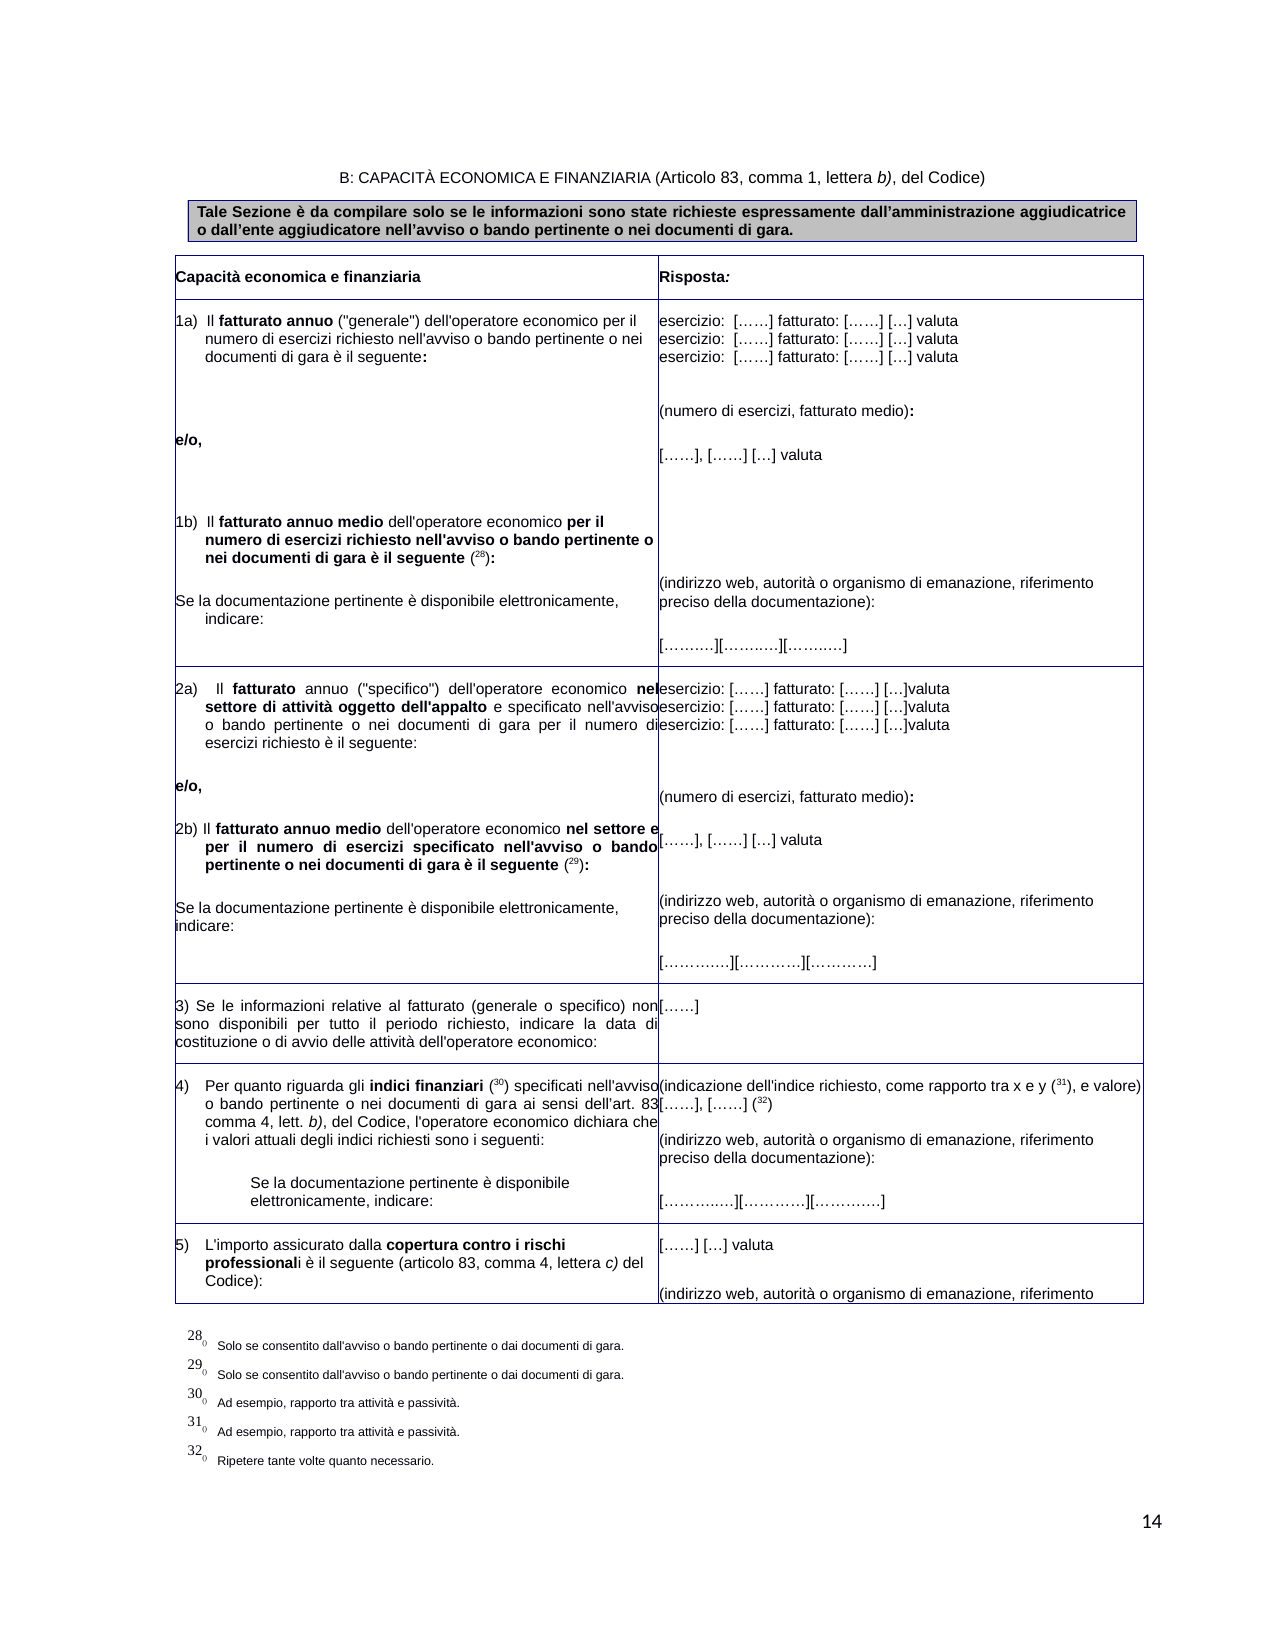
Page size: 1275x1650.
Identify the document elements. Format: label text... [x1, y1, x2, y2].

table_cell [……] [659, 984, 1143, 1063]
table_cell esercizio: [……] fatturato: [……] […]valuta esercizio: [……] fatturato: [……] […]valuta esercizio: [……] fatturato: [……] […]valuta (numero di esercizi, fatturato medio): [……], [……] […] valuta (indirizzo web, autorità o organismo di emanazione, riferimento preciso della documentazione): [……….…][…………][…………] [659, 667, 1143, 983]
table_cell esercizio: [……] fatturato: [……] […] valuta esercizio: [……] fatturato: [……] […] valuta esercizio: [……] fatturato: [……] […] valuta (numero di esercizi, fatturato medio): [……], [……] […] valuta (indirizzo web, autorità o organismo di emanazione, riferimento preciso della documentazione): […….…][……..…][……..…] [659, 300, 1143, 666]
table_cell [……] […] valuta (indirizzo web, autorità o organismo di emanazione, riferimento [659, 1224, 1143, 1302]
table_cell Per quanto riguarda gli indici finanziari () specificati nell'avviso o bando pertinente o nei documenti di gara ai sensi dell’art. 83 comma 4, lett. b), del Codice, l'operatore economico dichiara che i valori attuali degli indici richiesti sono i seguenti: Se la documentazione pertinente è disponibile elettronicamente, indicare: [176, 1064, 658, 1222]
table_cell (indicazione dell'indice richiesto, come rapporto tra x e y (), e valore) [……], [……] () (indirizzo web, autorità o organismo di emanazione, riferimento preciso della documentazione): [………..…][…………][……….…] [659, 1064, 1143, 1222]
table_cell 2a) Il fatturato annuo ("specifico") dell'operatore economico nel settore di attività oggetto dell'appalto e specificato nell'avviso o bando pertinente o nei documenti di gara per il numero di esercizi richiesto è il seguente: e/o, 2b) Il fatturato annuo medio dell'operatore economico nel settore e per il numero di esercizi specificato nell'avviso o bando pertinente o nei documenti di gara è il seguente (): Se la documentazione pertinente è disponibile elettronicamente, indicare: [176, 667, 658, 983]
text Tale Sezione è da compilare solo se le informazioni sono state richieste espressamente dall’amministrazione aggiudicatrice o dall’ente aggiudicatore nell’avviso o bando pertinente o nei documenti di gara. [189, 201, 1136, 241]
table_cell L'importo assicurato dalla copertura contro i rischi professionali è il seguente (articolo 83, comma 4, lettera c) del Codice): [176, 1224, 658, 1302]
table_header Risposta: [659, 256, 1143, 298]
table_cell 1a) Il fatturato annuo ("generale") dell'operatore economico per il numero di esercizi richiesto nell'avviso o bando pertinente o nei documenti di gara è il seguente: e/o, 1b) Il fatturato annuo medio dell'operatore economico per il numero di esercizi richiesto nell'avviso o bando pertinente o nei documenti di gara è il seguente (): Se la documentazione pertinente è disponibile elettronicamente, indicare: [176, 300, 658, 666]
table_header Capacità economica e finanziaria [176, 256, 658, 298]
table_cell 3) Se le informazioni relative al fatturato (generale o specifico) non sono disponibili per tutto il periodo richiesto, indicare la data di costituzione o di avvio delle attività dell'operatore economico: [176, 984, 658, 1063]
title B: Capacità economica e finanziaria (Articolo 83, comma 1, lettera b), del Codice) [187, 168, 1137, 187]
